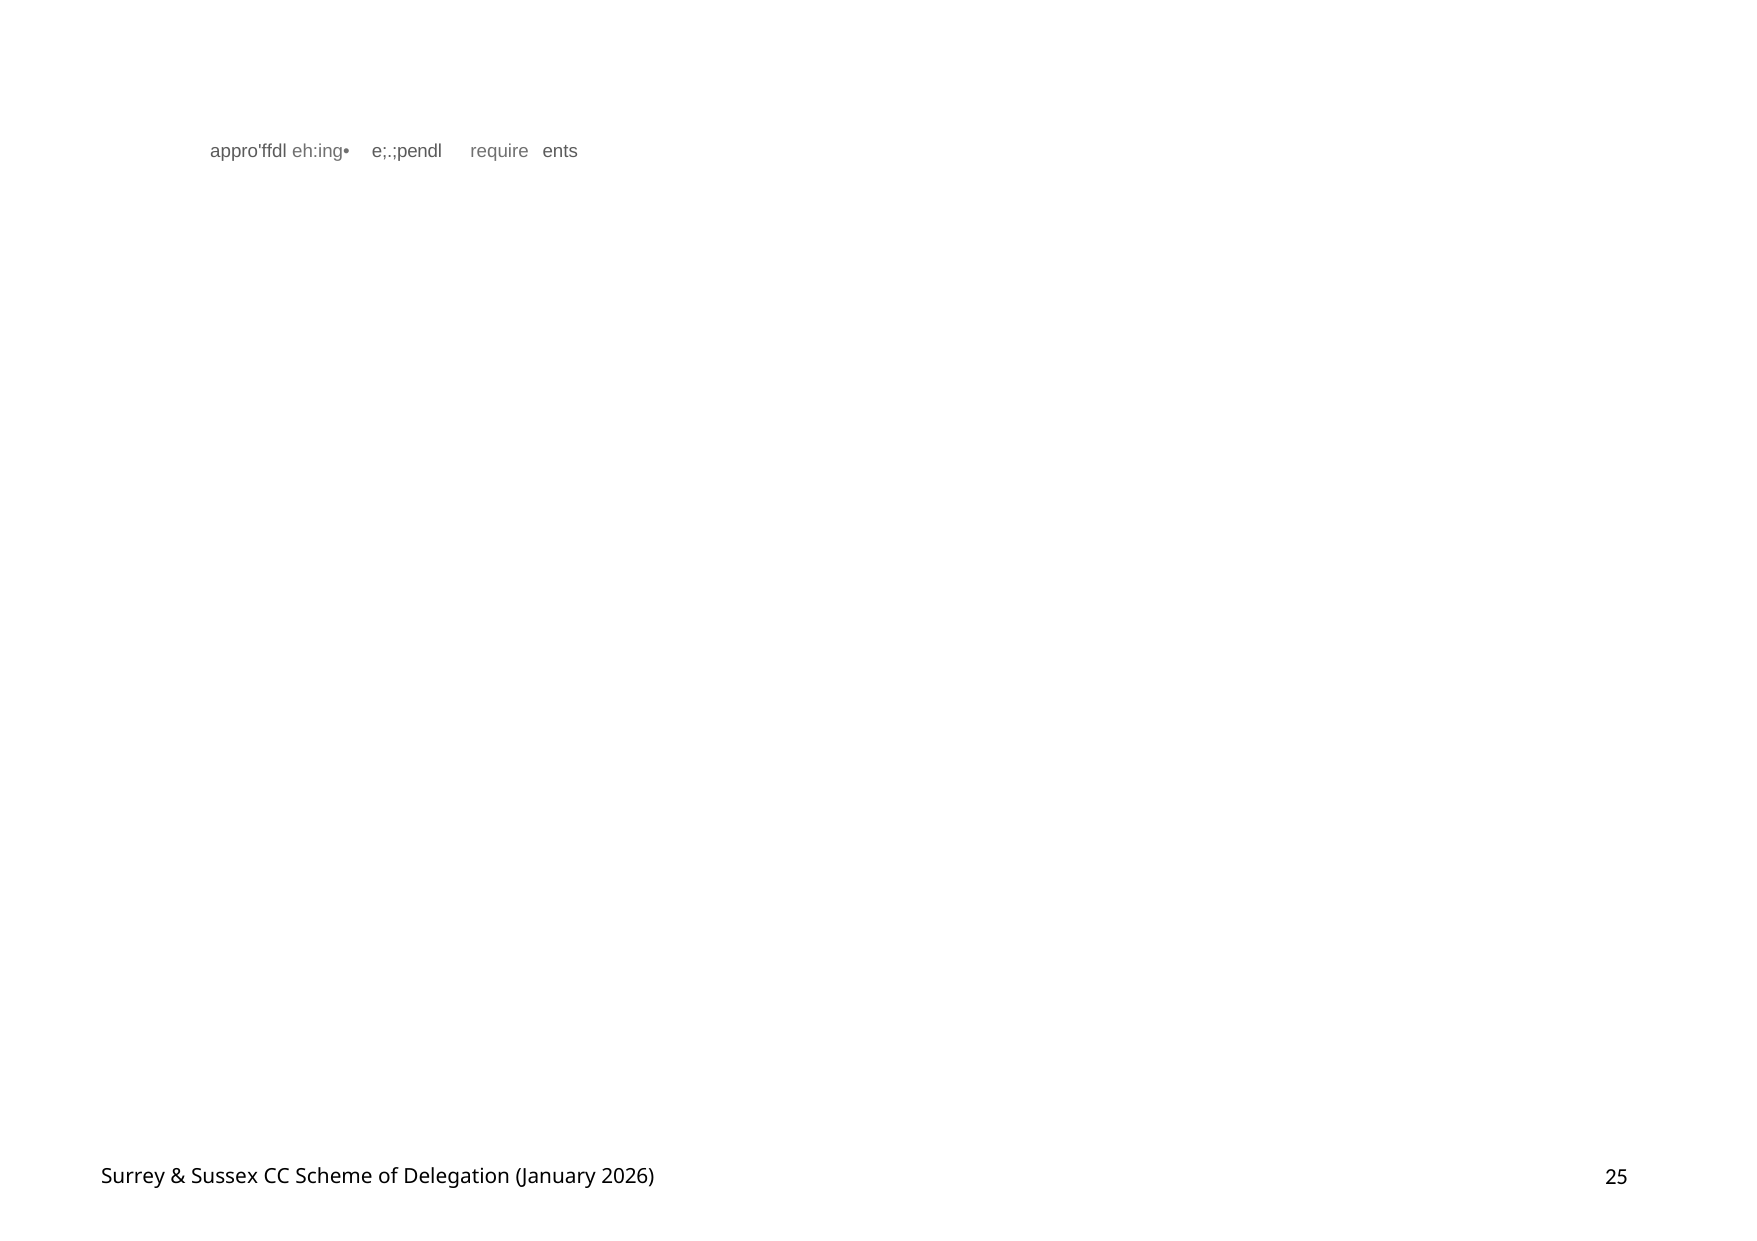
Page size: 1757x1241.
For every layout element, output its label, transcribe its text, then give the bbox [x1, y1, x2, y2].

text appro'ffdl eh:ing• e;.;pendl require ents [208, 139, 1477, 161]
